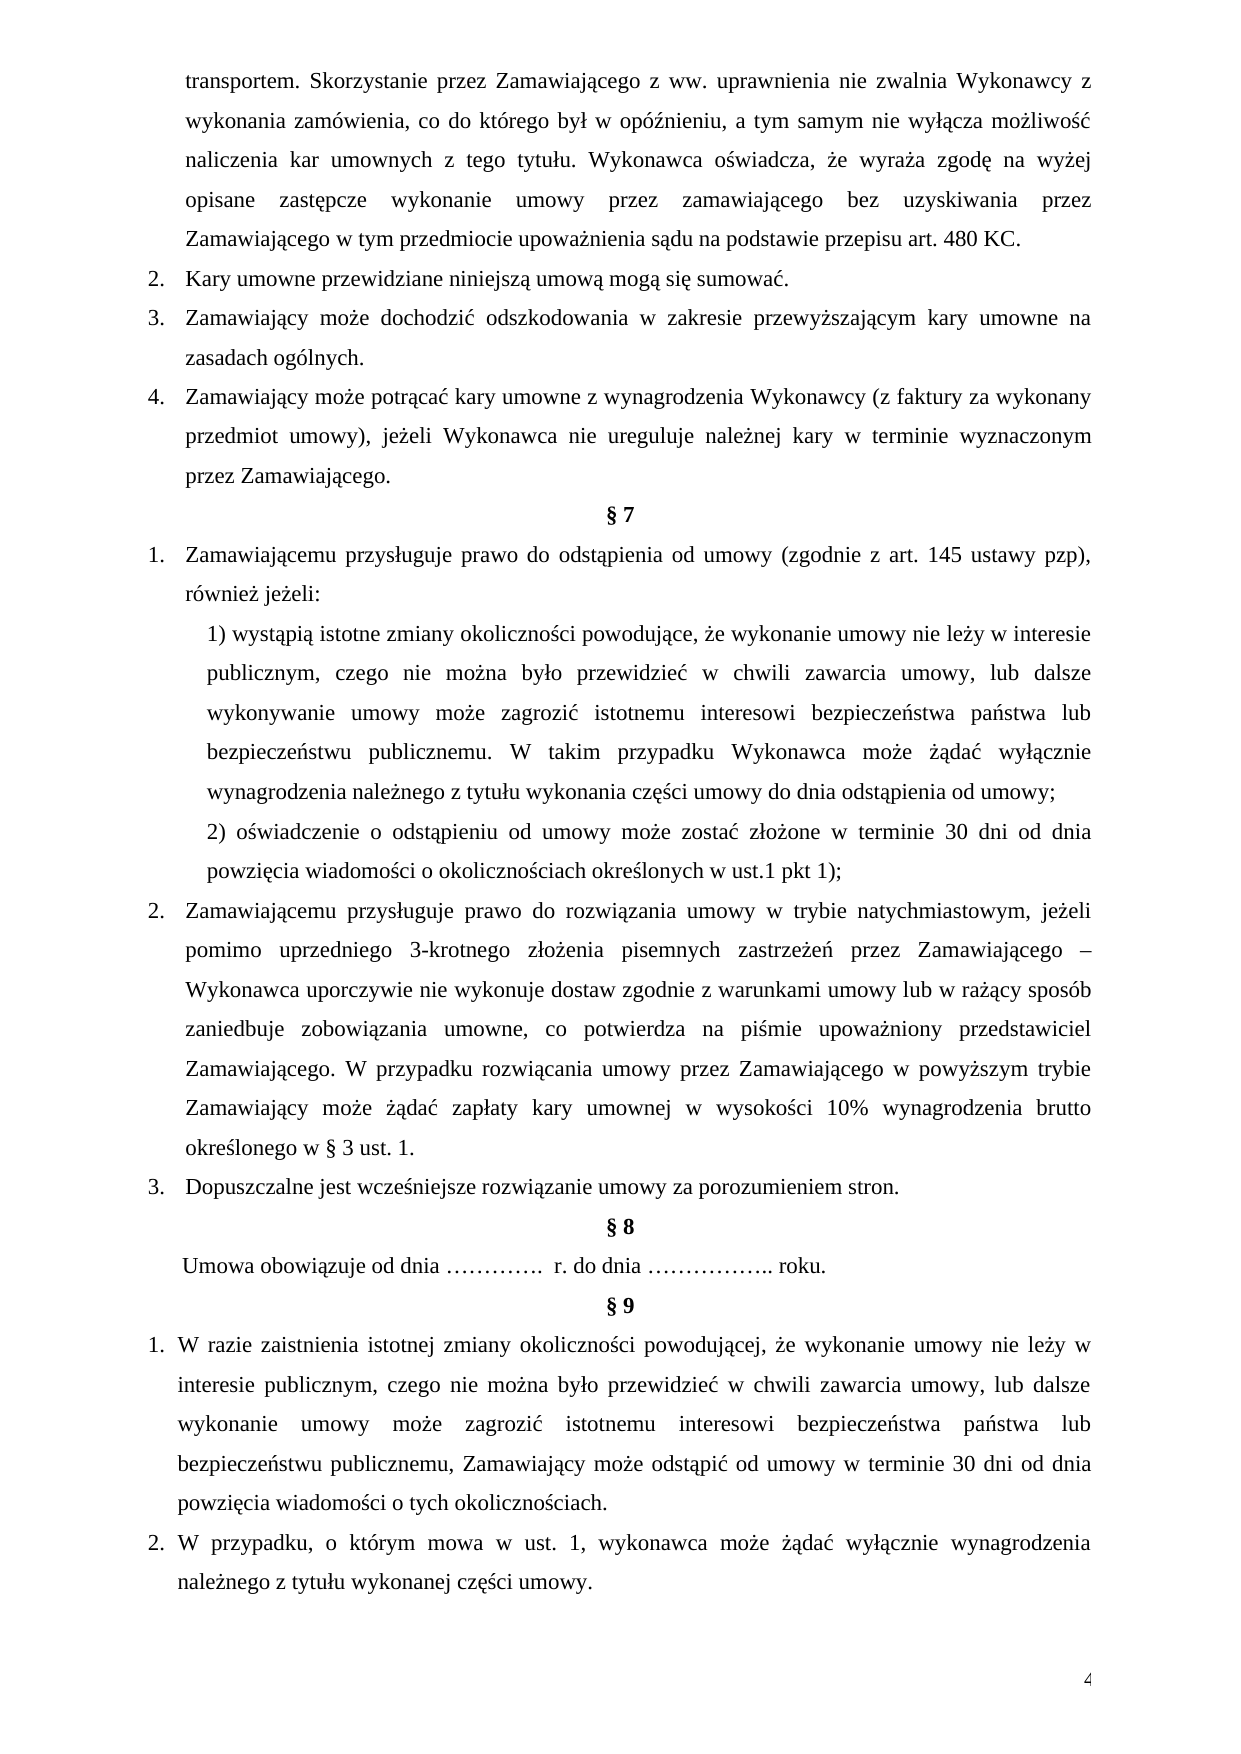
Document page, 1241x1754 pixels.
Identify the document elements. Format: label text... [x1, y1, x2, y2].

text § 7 [148, 501, 1093, 528]
text transportem. Skorzystanie przez Zamawiającego z ww. uprawnienia nie zwalnia Wykonawcy z wykonania zamówienia, co do którego był w opóźnieniu, a tym samym nie wyłącza możliwość naliczenia kar umownych z tego tytułu. Wykonawca oświadcza, że wyraża zgodę na wyżej opisane zastępcze wykonanie umowy przez zamawiającego bez uzyskiwania przez Zamawiającego w tym przedmiocie upoważnienia sądu na podstawie przepisu art. 480 KC. [148, 67, 1093, 251]
text § 8 [148, 1213, 1093, 1239]
list Zamawiający może dochodzić odszkodowania w zakresie przewyższającym kary umowne na zasadach ogólnych. [148, 304, 1093, 370]
list Zamawiającemu przysługuje prawo do rozwiązania umowy w trybie natychmiastowym, jeżeli pomimo uprzedniego 3-krotnego złożenia pisemnych zastrzeżeń przez Zamawiającego – Wykonawca uporczywie nie wykonuje dostaw zgodnie z warunkami umowy lub w rażący sposób zaniedbuje zobowiązania umowne, co potwierdza na piśmie upoważniony przedstawiciel Zamawiającego. W przypadku rozwiącania umowy przez Zamawiającego w powyższym trybie Zamawiający może żądać zapłaty kary umownej w wysokości 10% wynagrodzenia brutto określonego w § 3 ust. 1. [148, 897, 1093, 1160]
list Kary umowne przewidziane niniejszą umową mogą się sumować. [148, 264, 1093, 291]
list Zamawiający może potrącać kary umowne z wynagrodzenia Wykonawcy (z faktury za wykonany przedmiot umowy), jeżeli Wykonawca nie ureguluje należnej kary w terminie wyznaczonym przez Zamawiającego. [148, 383, 1093, 488]
text 2) oświadczenie o odstąpieniu od umowy może zostać złożone w terminie 30 dni od dnia powzięcia wiadomości o okolicznościach określonych w ust.1 pkt 1); [207, 818, 1093, 884]
list W przypadku, o którym mowa w ust. 1, wykonawca może żądać wyłącznie wynagrodzenia należnego z tytułu wykonanej części umowy. [148, 1528, 1093, 1594]
text 1) wystąpią istotne zmiany okoliczności powodujące, że wykonanie umowy nie leży w interesie publicznym, czego nie można było przewidzieć w chwili zawarcia umowy, lub dalsze wykonywanie umowy może zagrozić istotnemu interesowi bezpieczeństwa państwa lub bezpieczeństwu publicznemu. W takim przypadku Wykonawca może żądać wyłącznie wynagrodzenia należnego z tytułu wykonania części umowy do dnia odstąpienia od umowy; [207, 620, 1093, 804]
list Zamawiającemu przysługuje prawo do odstąpienia od umowy (zgodnie z art. 145 ustawy pzp), również jeżeli: [148, 541, 1093, 607]
list Dopuszczalne jest wcześniejsze rozwiązanie umowy za porozumieniem stron. [148, 1173, 1093, 1199]
text § 9 [148, 1292, 1093, 1318]
text Umowa obowiązuje od dnia …………. r. do dnia …………….. roku. [148, 1252, 1093, 1278]
list W razie zaistnienia istotnej zmiany okoliczności powodującej, że wykonanie umowy nie leży w interesie publicznym, czego nie można było przewidzieć w chwili zawarcia umowy, lub dalsze wykonanie umowy może zagrozić istotnemu interesowi bezpieczeństwa państwa lub bezpieczeństwu publicznemu, Zamawiający może odstąpić od umowy w terminie 30 dni od dnia powzięcia wiadomości o tych okolicznościach. [148, 1331, 1093, 1515]
